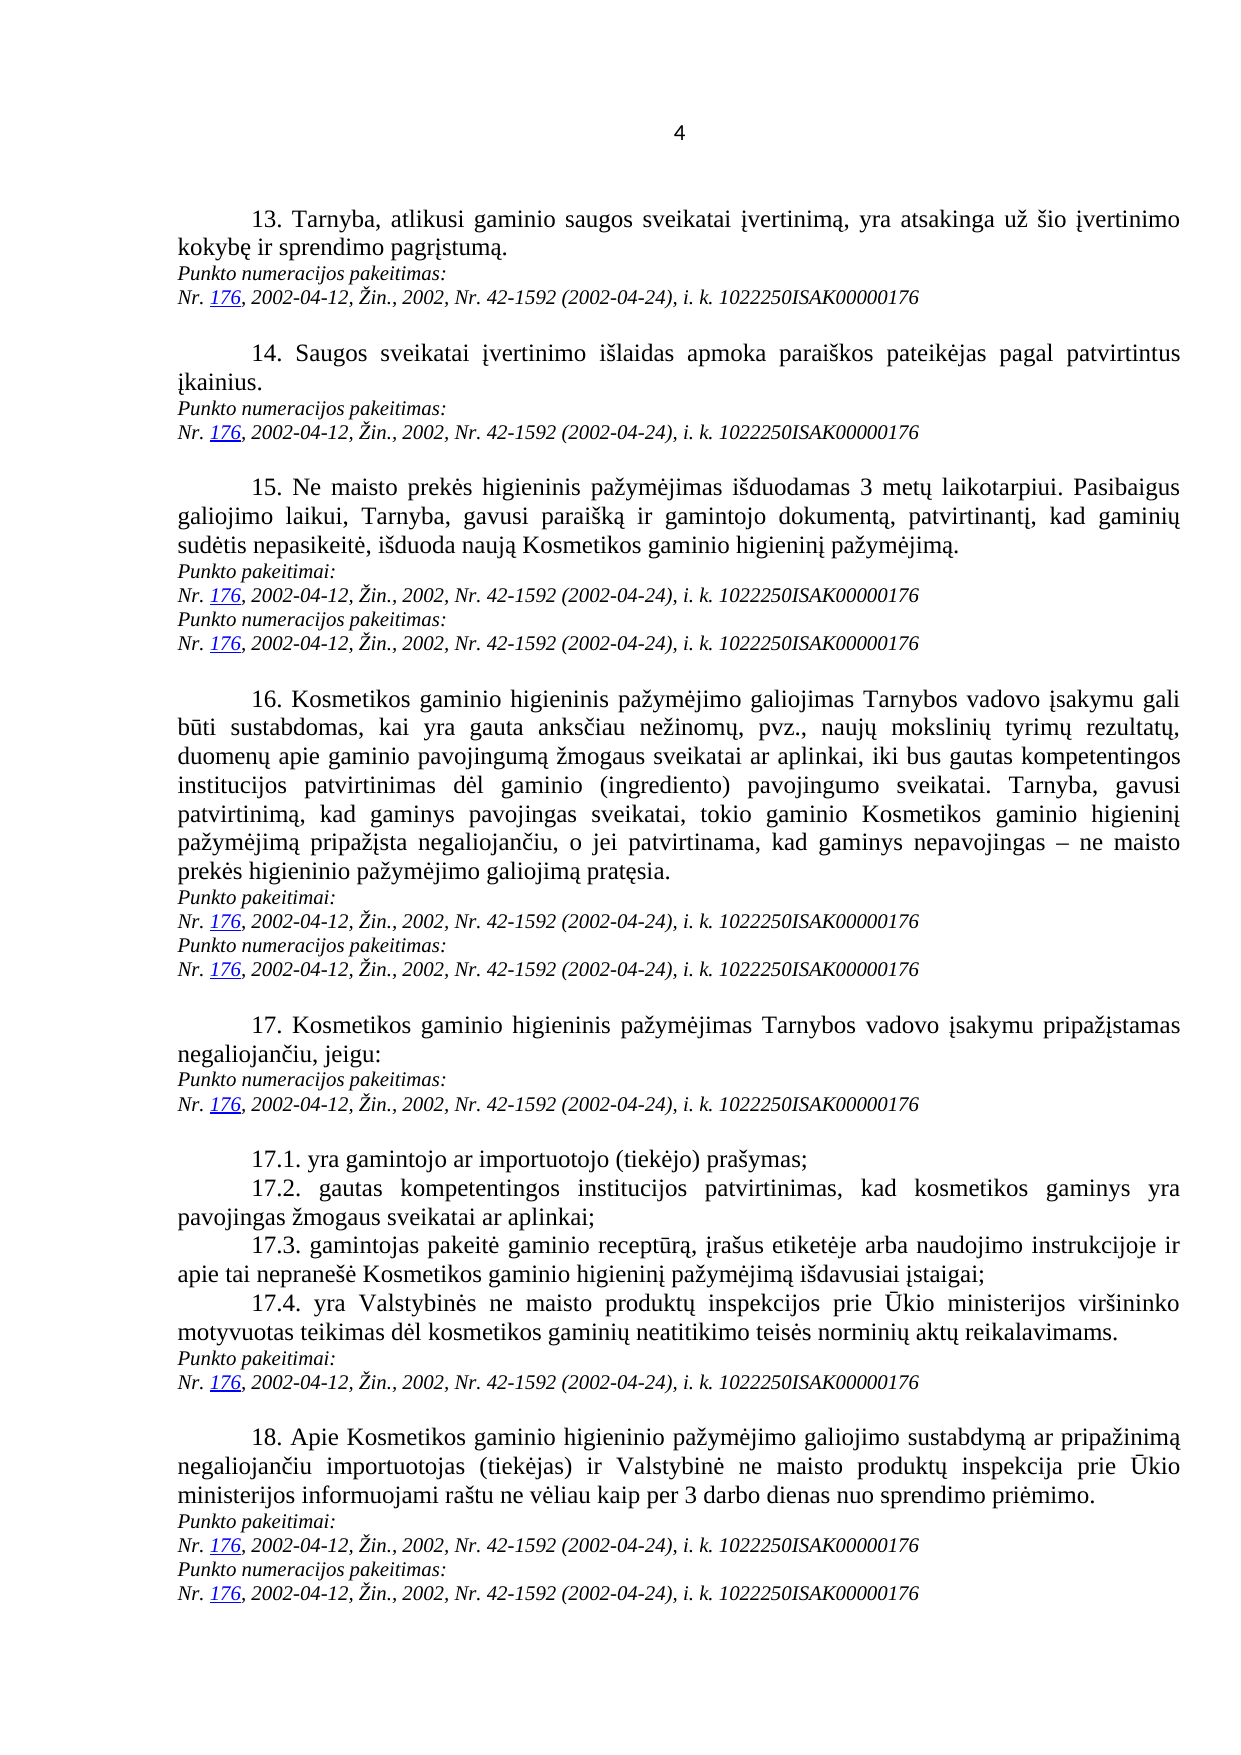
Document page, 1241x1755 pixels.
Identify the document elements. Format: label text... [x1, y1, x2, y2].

text 14. Saugos sveikatai įvertinimo išlaidas apmoka paraiškos pateikėjas pagal patvirtintus įkainius. [177, 338, 1181, 396]
text Nr. 176, 2002-04-12, Žin., 2002, Nr. 42-1592 (2002-04-24), i. k. 1022250ISAK00000176 [177, 1533, 1181, 1557]
text Nr. 176, 2002-04-12, Žin., 2002, Nr. 42-1592 (2002-04-24), i. k. 1022250ISAK00000176 [177, 1091, 1181, 1116]
text Punkto pakeitimai: [177, 885, 1181, 909]
text 15. Ne maisto prekės higieninis pažymėjimas išduodamas 3 metų laikotarpiui. Pasibaigus galiojimo laikui, Tarnyba, gavusi paraišką ir gamintojo dokumentą, patvirtinantį, kad gaminių sudėtis nepasikeitė, išduoda naują Kosmetikos gaminio higieninį pažymėjimą. [177, 472, 1181, 559]
text Nr. 176, 2002-04-12, Žin., 2002, Nr. 42-1592 (2002-04-24), i. k. 1022250ISAK00000176 [177, 957, 1181, 981]
text Nr. 176, 2002-04-12, Žin., 2002, Nr. 42-1592 (2002-04-24), i. k. 1022250ISAK00000176 [177, 631, 1181, 655]
text Nr. 176, 2002-04-12, Žin., 2002, Nr. 42-1592 (2002-04-24), i. k. 1022250ISAK00000176 [177, 285, 1181, 309]
text Punkto pakeitimai: [177, 1346, 1181, 1369]
text 17.3. gamintojas pakeitė gaminio receptūrą, įrašus etiketėje arba naudojimo instrukcijoje ir apie tai nepranešė Kosmetikos gaminio higieninį pažymėjimą išdavusiai įstaigai; [177, 1231, 1181, 1288]
text Punkto numeracijos pakeitimas: [177, 1067, 1181, 1091]
text 17.4. yra Valstybinės ne maisto produktų inspekcijos prie Ūkio ministerijos viršininko motyvuotas teikimas dėl kosmetikos gaminių neatitikimo teisės norminių aktų reikalavimams. [177, 1288, 1181, 1346]
text Nr. 176, 2002-04-12, Žin., 2002, Nr. 42-1592 (2002-04-24), i. k. 1022250ISAK00000176 [177, 1581, 1181, 1605]
text 16. Kosmetikos gaminio higieninis pažymėjimo galiojimas Tarnybos vadovo įsakymu gali būti sustabdomas, kai yra gauta anksčiau nežinomų, pvz., naujų mokslinių tyrimų rezultatų, duomenų apie gaminio pavojingumą žmogaus sveikatai ar aplinkai, iki bus gautas kompetentingos institucijos patvirtinimas dėl gaminio (ingrediento) pavojingumo sveikatai. Tarnyba, gavusi patvirtinimą, kad gaminys pavojingas sveikatai, tokio gaminio Kosmetikos gaminio higieninį pažymėjimą pripažįsta negaliojančiu, o jei patvirtinama, kad gaminys nepavojingas – ne maisto prekės higieninio pažymėjimo galiojimą pratęsia. [177, 684, 1181, 885]
text Punkto pakeitimai: [177, 1509, 1181, 1533]
text Nr. 176, 2002-04-12, Žin., 2002, Nr. 42-1592 (2002-04-24), i. k. 1022250ISAK00000176 [177, 909, 1181, 933]
text 17. Kosmetikos gaminio higieninis pažymėjimas Tarnybos vadovo įsakymu pripažįstamas negaliojančiu, jeigu: [177, 1010, 1181, 1067]
text Punkto pakeitimai: [177, 559, 1181, 583]
text Punkto numeracijos pakeitimas: [177, 261, 1181, 285]
text 17.2. gautas kompetentingos institucijos patvirtinimas, kad kosmetikos gaminys yra pavojingas žmogaus sveikatai ar aplinkai; [177, 1173, 1181, 1231]
text Punkto numeracijos pakeitimas: [177, 607, 1181, 631]
text Nr. 176, 2002-04-12, Žin., 2002, Nr. 42-1592 (2002-04-24), i. k. 1022250ISAK00000176 [177, 1369, 1181, 1394]
text Punkto numeracijos pakeitimas: [177, 1557, 1181, 1581]
text 18. Apie Kosmetikos gaminio higieninio pažymėjimo galiojimo sustabdymą ar pripažinimą negaliojančiu importuotojas (tiekėjas) ir Valstybinė ne maisto produktų inspekcija prie Ūkio ministerijos informuojami raštu ne vėliau kaip per 3 darbo dienas nuo sprendimo priėmimo. [177, 1422, 1181, 1509]
text Nr. 176, 2002-04-12, Žin., 2002, Nr. 42-1592 (2002-04-24), i. k. 1022250ISAK00000176 [177, 583, 1181, 607]
text 13. Tarnyba, atlikusi gaminio saugos sveikatai įvertinimą, yra atsakinga už šio įvertinimo kokybę ir sprendimo pagrįstumą. [177, 204, 1181, 261]
text Nr. 176, 2002-04-12, Žin., 2002, Nr. 42-1592 (2002-04-24), i. k. 1022250ISAK00000176 [177, 419, 1181, 444]
text 17.1. yra gamintojo ar importuotojo (tiekėjo) prašymas; [177, 1144, 1181, 1173]
text Punkto numeracijos pakeitimas: [177, 933, 1181, 957]
text Punkto numeracijos pakeitimas: [177, 396, 1181, 419]
